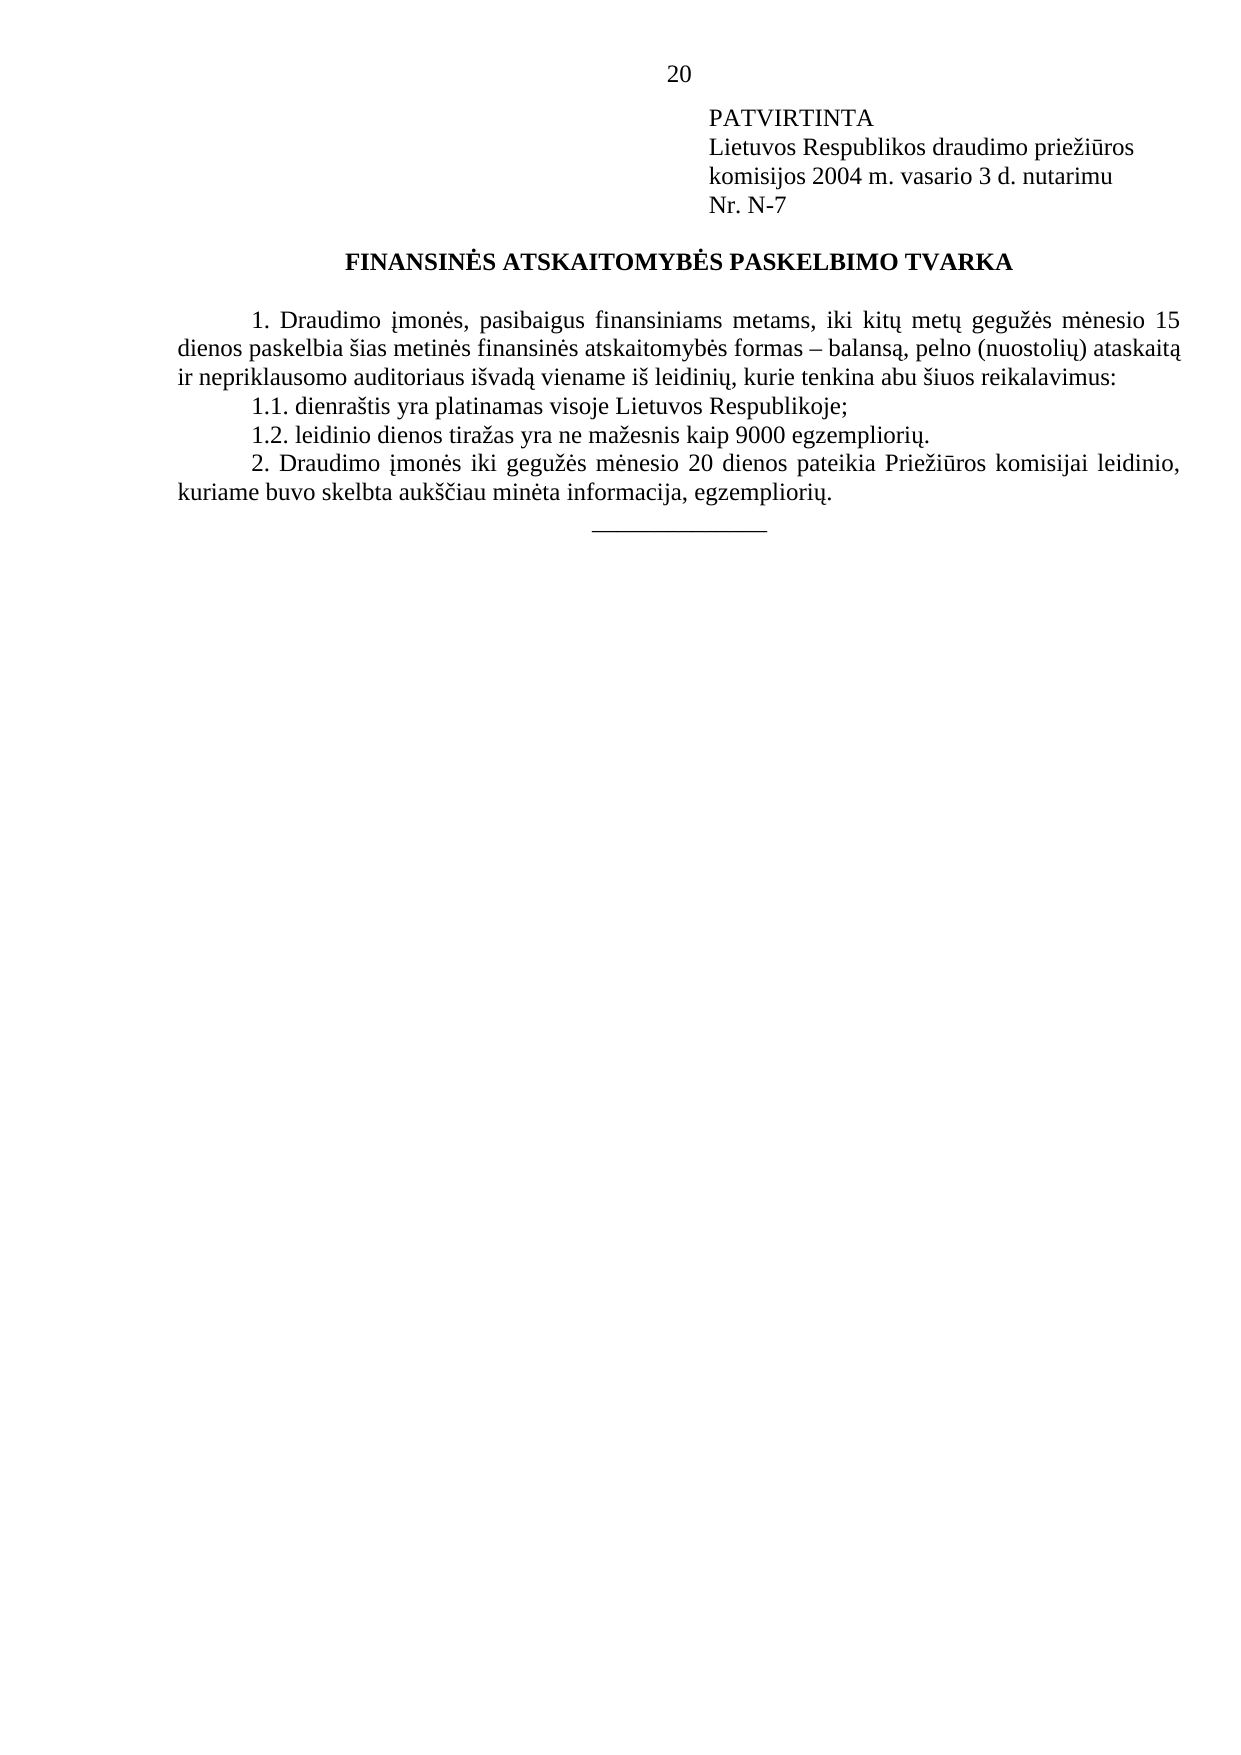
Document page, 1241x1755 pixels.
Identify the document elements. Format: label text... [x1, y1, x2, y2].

text FINANSINĖS ATSKAITOMYBĖS PASKELBIMO TVARKA [177, 247, 1181, 276]
text Nr. N-7 [177, 190, 1181, 218]
text PATVIRTINTA [709, 103, 1181, 132]
text komisijos 2004 m. vasario 3 d. nutarimu [177, 161, 1181, 190]
text 2. Draudimo įmonės iki gegužės mėnesio 20 dienos pateikia Priežiūros komisijai leidinio, kuriame buvo skelbta aukščiau minėta informacija, egzempliorių. [177, 448, 1181, 506]
text Lietuvos Respublikos draudimo priežiūros [177, 132, 1181, 161]
text 1. Draudimo įmonės, pasibaigus finansiniams metams, iki kitų metų gegužės mėnesio 15 dienos paskelbia šias metinės finansinės atskaitomybės formas – balansą, pelno (nuostolių) ataskaitą ir nepriklausomo auditoriaus išvadą viename iš leidinių, kurie tenkina abu šiuos reikalavimus: [177, 305, 1181, 391]
text ______________ [177, 506, 1181, 535]
text 1.2. leidinio dienos tiražas yra ne mažesnis kaip 9000 egzempliorių. [177, 420, 1181, 448]
text 1.1. dienraštis yra platinamas visoje Lietuvos Respublikoje; [177, 391, 1181, 420]
